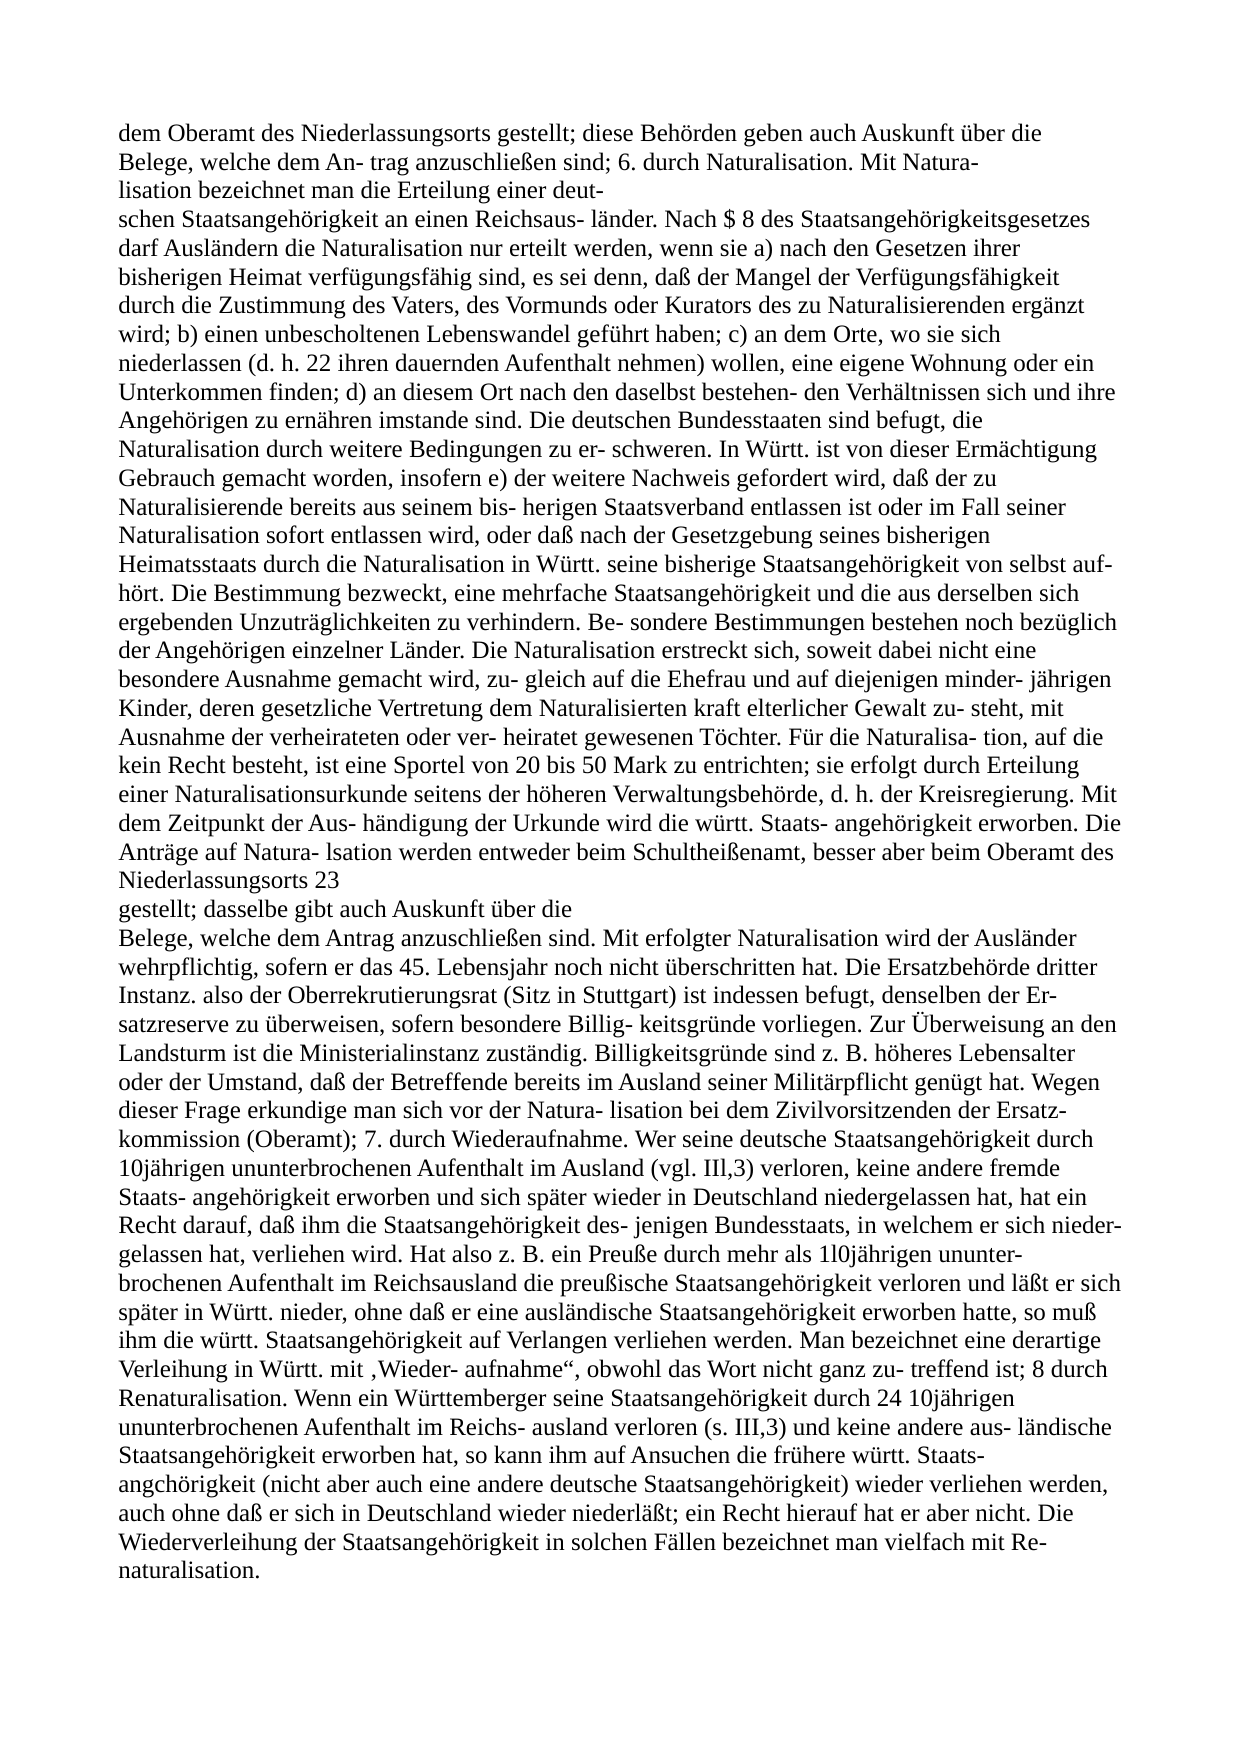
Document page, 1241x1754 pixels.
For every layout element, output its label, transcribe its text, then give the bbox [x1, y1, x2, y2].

text dem Oberamt des Niederlassungsorts gestellt; diese Behörden geben auch Auskunft über die Belege, welche dem An- trag anzuschließen sind; 6. durch Naturalisation. Mit Natura- [118, 118, 1122, 176]
text schen Staatsangehörigkeit an einen Reichsaus- länder. Nach $ 8 des Staatsangehörigkeitsgesetzes darf Ausländern die Naturalisation nur erteilt werden, wenn sie a) nach den Gesetzen ihrer bisherigen Heimat verfügungsfähig sind, es sei denn, daß der Mangel der Verfügungsfähigkeit durch die Zustimmung des Vaters, des Vormunds oder Kurators des zu Naturalisierenden ergänzt wird; b) einen unbescholtenen Lebenswandel geführt haben; c) an dem Orte, wo sie sich niederlassen (d. h. 22 ihren dauernden Aufenthalt nehmen) wollen, eine eigene Wohnung oder ein Unterkommen finden; d) an diesem Ort nach den daselbst bestehen- den Verhältnissen sich und ihre Angehörigen zu ernähren imstande sind. Die deutschen Bundesstaaten sind befugt, die Naturalisation durch weitere Bedingungen zu er- schweren. In Württ. ist von dieser Ermächtigung Gebrauch gemacht worden, insofern e) der weitere Nachweis gefordert wird, daß der zu Naturalisierende bereits aus seinem bis- herigen Staatsverband entlassen ist oder im Fall seiner Naturalisation sofort entlassen wird, oder daß nach der Gesetzgebung seines bisherigen Heimatsstaats durch die Naturalisation in Württ. seine bisherige Staatsangehörigkeit von selbst auf- hört. Die Bestimmung bezweckt, eine mehrfache Staatsangehörigkeit und die aus derselben sich ergebenden Unzuträglichkeiten zu verhindern. Be- sondere Bestimmungen bestehen noch bezüglich der Angehörigen einzelner Länder. Die Naturalisation erstreckt sich, soweit dabei nicht eine besondere Ausnahme gemacht wird, zu- gleich auf die Ehefrau und auf diejenigen minder- jährigen Kinder, deren gesetzliche Vertretung dem Naturalisierten kraft elterlicher Gewalt zu- steht, mit Ausnahme der verheirateten oder ver- heiratet gewesenen Töchter. Für die Naturalisa- tion, auf die kein Recht besteht, ist eine Sportel von 20 bis 50 Mark zu entrichten; sie erfolgt durch Erteilung einer Naturalisationsurkunde seitens der höheren Verwaltungsbehörde, d. h. der Kreisregierung. Mit dem Zeitpunkt der Aus- händigung der Urkunde wird die württ. Staats- angehörigkeit erworben. Die Anträge auf Natura- lsation werden entweder beim Schultheißenamt, besser aber beim Oberamt des Niederlassungsorts 23 [118, 204, 1122, 894]
text gestellt; dasselbe gibt auch Auskunft über die [118, 894, 1122, 923]
text lisation bezeichnet man die Erteilung einer deut- [118, 176, 1122, 204]
text Belege, welche dem Antrag anzuschließen sind. Mit erfolgter Naturalisation wird der Ausländer wehrpflichtig, sofern er das 45. Lebensjahr noch nicht überschritten hat. Die Ersatzbehörde dritter Instanz. also der Oberrekrutierungsrat (Sitz in Stuttgart) ist indessen befugt, denselben der Er- satzreserve zu überweisen, sofern besondere Billig- keitsgründe vorliegen. Zur Überweisung an den Landsturm ist die Ministerialinstanz zuständig. Billigkeitsgründe sind z. B. höheres Lebensalter oder der Umstand, daß der Betreffende bereits im Ausland seiner Militärpflicht genügt hat. Wegen dieser Frage erkundige man sich vor der Natura- lisation bei dem Zivilvorsitzenden der Ersatz- kommission (Oberamt); 7. durch Wiederaufnahme. Wer seine deutsche Staatsangehörigkeit durch 10jährigen ununterbrochenen Aufenthalt im Ausland (vgl. IIl,3) verloren, keine andere fremde Staats- angehörigkeit erworben und sich später wieder in Deutschland niedergelassen hat, hat ein Recht darauf, daß ihm die Staatsangehörigkeit des- jenigen Bundesstaats, in welchem er sich nieder- gelassen hat, verliehen wird. Hat also z. B. ein Preuße durch mehr als 1l0jährigen ununter- brochenen Aufenthalt im Reichsausland die preußische Staatsangehörigkeit verloren und läßt er sich später in Württ. nieder, ohne daß er eine ausländische Staatsangehörigkeit erworben hatte, so muß ihm die württ. Staatsangehörigkeit auf Verlangen verliehen werden. Man bezeichnet eine derartige Verleihung in Württ. mit ‚Wieder- aufnahme“, obwohl das Wort nicht ganz zu- treffend ist; 8 durch Renaturalisation. Wenn ein Württemberger seine Staatsangehörigkeit durch 24 10jährigen ununterbrochenen Aufenthalt im Reichs- ausland verloren (s. III,3) und keine andere aus- ländische Staatsangehörigkeit erworben hat, so kann ihm auf Ansuchen die frühere württ. Staats- angchörigkeit (nicht aber auch eine andere deutsche Staatsangehörigkeit) wieder verliehen werden, auch ohne daß er sich in Deutschland wieder niederläßt; ein Recht hierauf hat er aber nicht. Die Wiederverleihung der Staatsangehörigkeit in solchen Fällen bezeichnet man vielfach mit Re- naturalisation. [118, 923, 1122, 1584]
